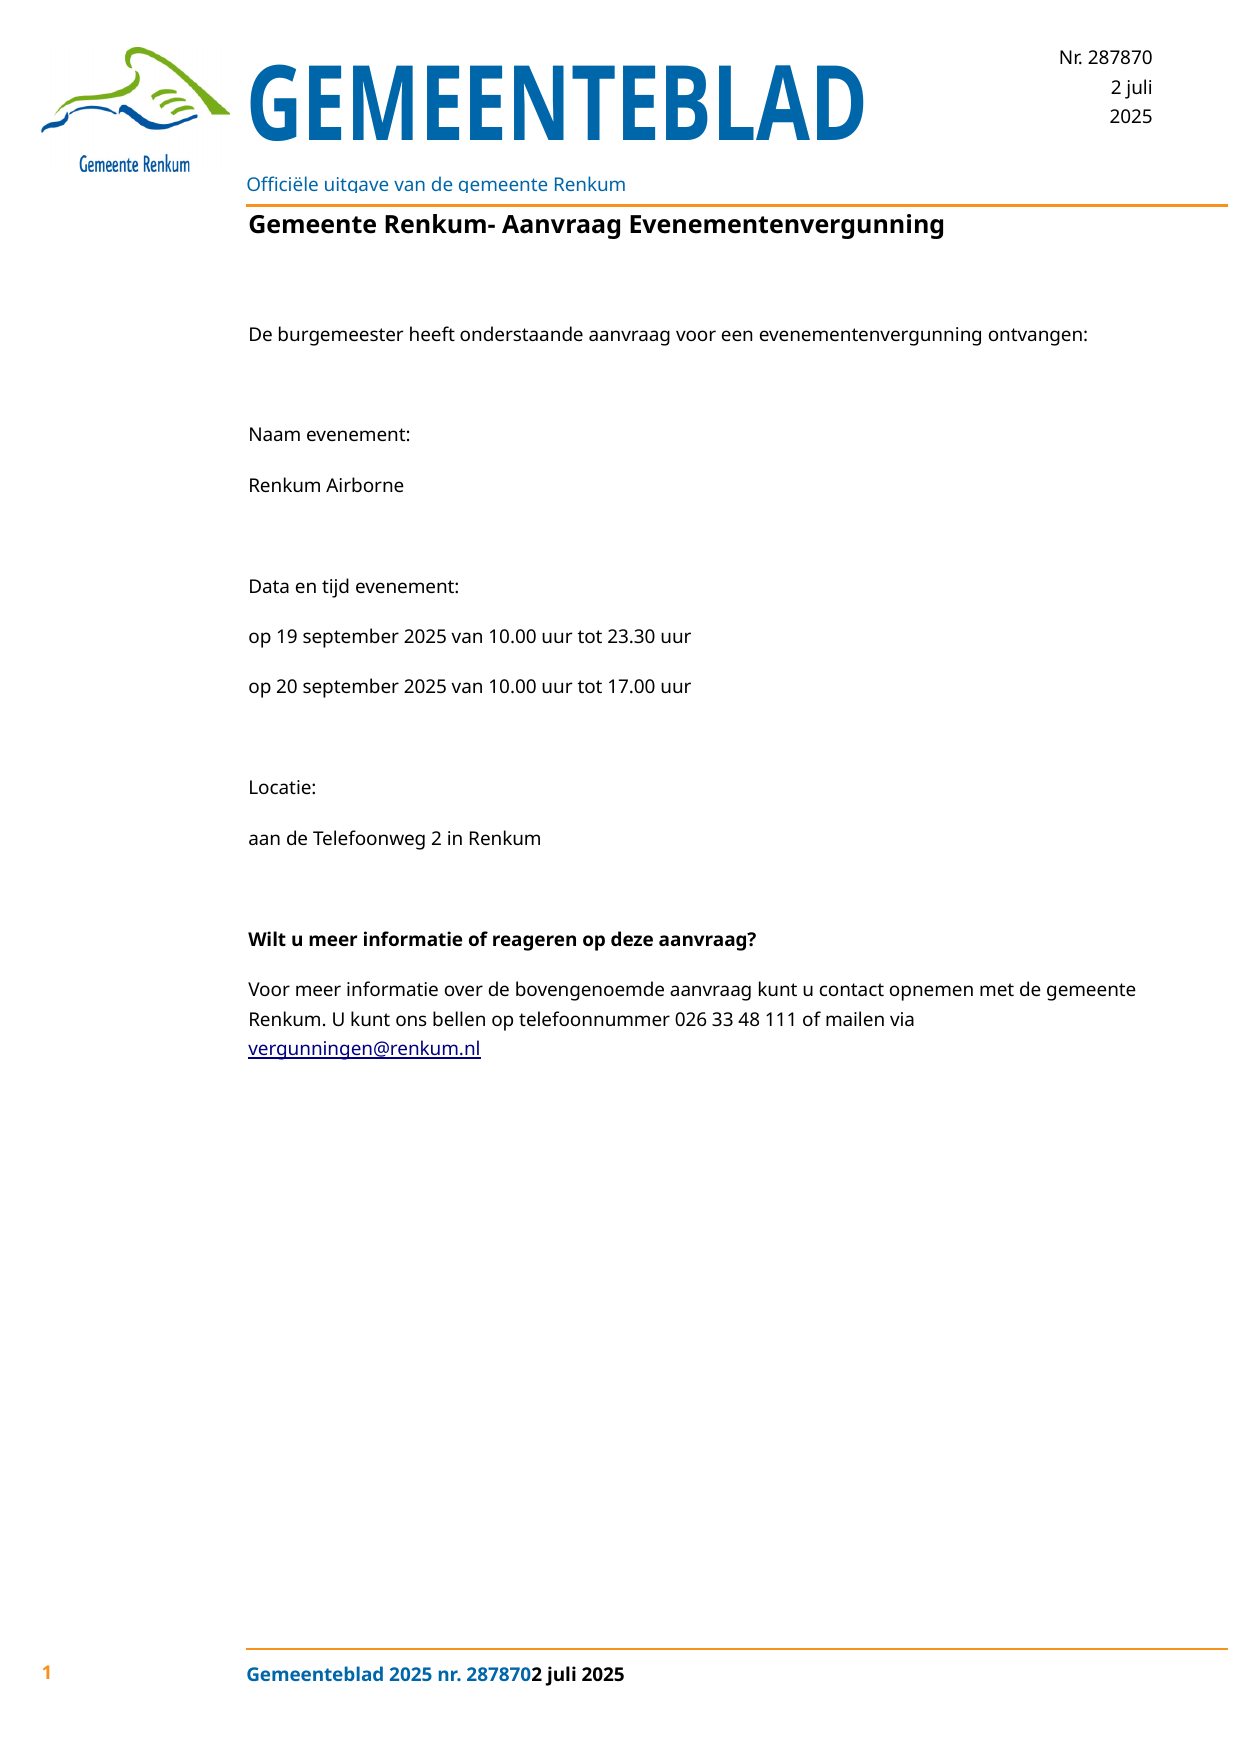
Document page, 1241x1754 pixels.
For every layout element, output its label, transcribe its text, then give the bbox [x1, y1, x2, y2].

text De burgemeester heeft onderstaande aanvraag voor een evenementenvergunning ontvangen: [248, 321, 1152, 346]
text Gemeente Renkum- Aanvraag Evenementenvergunning [248, 207, 1152, 241]
picture [41, 47, 231, 172]
text Naam evenement: [248, 422, 1152, 447]
text Wilt u meer informatie of reageren op deze aanvraag? [248, 926, 1152, 951]
text Renkum Airborne [248, 472, 1152, 498]
text Data en tijd evenement: [248, 573, 1152, 598]
text op 20 september 2025 van 10.00 uur tot 17.00 uur [248, 674, 1152, 699]
text aan de Telefoonweg 2 in Renkum [248, 825, 1152, 851]
text Voor meer informatie over de bovengenoemde aanvraag kunt u contact opnemen met de gemeente Renkum. U kunt ons bellen op telefoonnummer 026 33 48 111 of mailen via vergunningen@renkum.nl [248, 976, 1152, 1061]
text op 19 september 2025 van 10.00 uur tot 23.30 uur [248, 623, 1152, 649]
text Locatie: [248, 774, 1152, 800]
